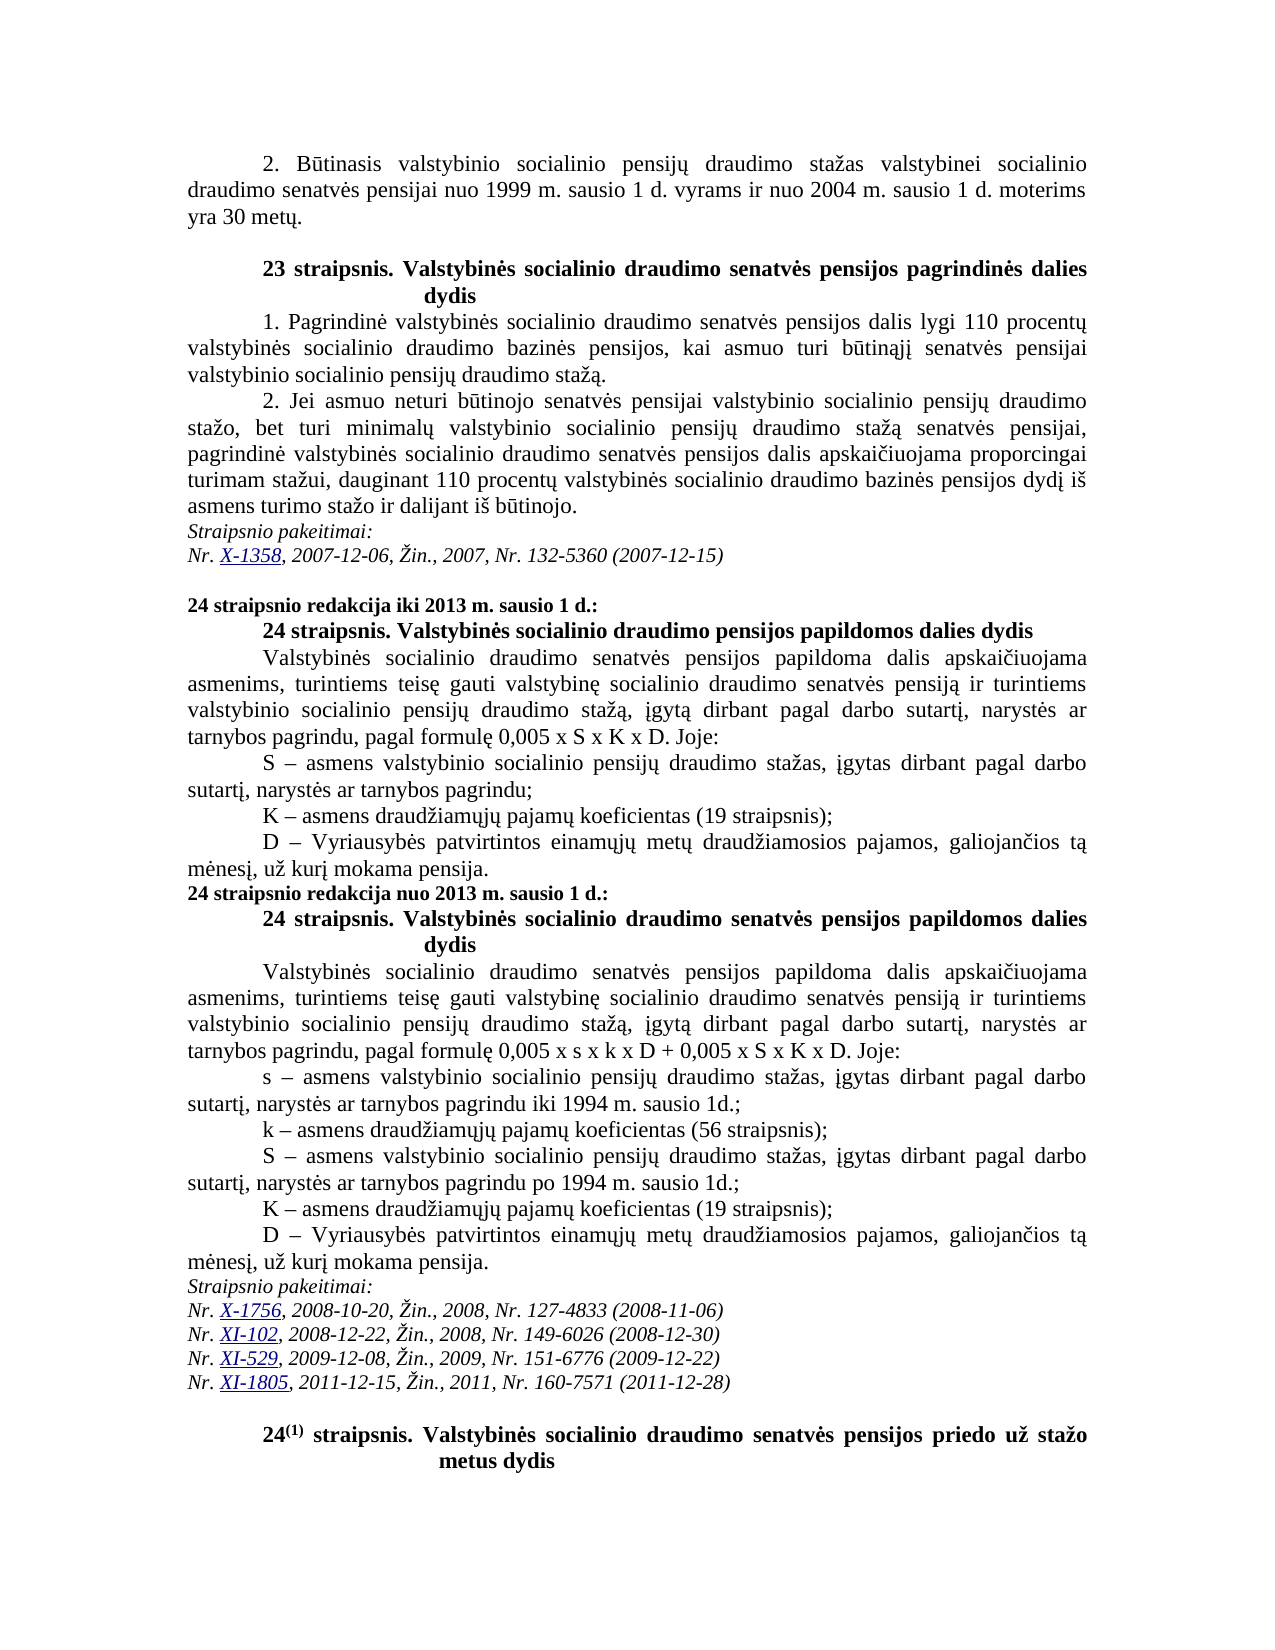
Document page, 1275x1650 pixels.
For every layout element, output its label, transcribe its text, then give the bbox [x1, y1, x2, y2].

text 24(1) straipsnis. Valstybinės socialinio draudimo senatvės pensijos priedo už stažo metus dydis [262, 1421, 1088, 1473]
text K – asmens draudžiamųjų pajamų koeficientas (19 straipsnis); [187, 1195, 1088, 1221]
text D – Vyriausybės patvirtintos einamųjų metų draudžiamosios pajamos, galiojančios tą mėnesį, už kurį mokama pensija. [187, 828, 1088, 881]
text Nr. X-1756, 2008-10-20, Žin., 2008, Nr. 127-4833 (2008-11-06) [187, 1298, 1088, 1322]
text Nr. XI-529, 2009-12-08, Žin., 2009, Nr. 151-6776 (2009-12-22) [187, 1346, 1087, 1370]
text 24 straipsnio redakcija iki 2013 m. sausio 1 d.: [187, 593, 1088, 617]
text S – asmens valstybinio socialinio pensijų draudimo stažas, įgytas dirbant pagal darbo sutartį, narystės ar tarnybos pagrindu po 1994 m. sausio 1d.; [187, 1142, 1088, 1195]
text K – asmens draudžiamųjų pajamų koeficientas (19 straipsnis); [187, 802, 1088, 828]
text k – asmens draudžiamųjų pajamų koeficientas (56 straipsnis); [187, 1116, 1088, 1142]
text 23 straipsnis. Valstybinės socialinio draudimo senatvės pensijos pagrindinės dalies dydis [262, 255, 1088, 308]
text Nr. X-1358, 2007-12-06, Žin., 2007, Nr. 132-5360 (2007-12-15) [187, 543, 1088, 567]
text 24 straipsnis. Valstybinės socialinio draudimo senatvės pensijos papildomos dalies dydis [262, 905, 1088, 958]
text s – asmens valstybinio socialinio pensijų draudimo stažas, įgytas dirbant pagal darbo sutartį, narystės ar tarnybos pagrindu iki 1994 m. sausio 1d.; [187, 1063, 1088, 1116]
text Valstybinės socialinio draudimo senatvės pensijos papildoma dalis apskaičiuojama asmenims, turintiems teisę gauti valstybinę socialinio draudimo senatvės pensiją ir turintiems valstybinio socialinio pensijų draudimo stažą, įgytą dirbant pagal darbo sutartį, narystės ar tarnybos pagrindu, pagal formulę 0,005 x S x K x D. Joje: [187, 644, 1088, 749]
text Nr. XI-1805, 2011-12-15, Žin., 2011, Nr. 160-7571 (2011-12-28) [187, 1370, 1088, 1394]
text Straipsnio pakeitimai: [187, 1274, 1088, 1298]
text Nr. XI-102, 2008-12-22, Žin., 2008, Nr. 149-6026 (2008-12-30) [187, 1322, 1087, 1346]
text 2. Būtinasis valstybinio socialinio pensijų draudimo stažas valstybinei socialinio draudimo senatvės pensijai nuo 1999 m. sausio 1 d. vyrams ir nuo 2004 m. sausio 1 d. moterims yra 30 metų. [187, 150, 1088, 229]
text 24 straipsnis. Valstybinės socialinio draudimo pensijos papildomos dalies dydis [262, 617, 1088, 644]
text Straipsnio pakeitimai: [187, 519, 1088, 543]
text D – Vyriausybės patvirtintos einamųjų metų draudžiamosios pajamos, galiojančios tą mėnesį, už kurį mokama pensija. [187, 1221, 1088, 1274]
text 1. Pagrindinė valstybinės socialinio draudimo senatvės pensijos dalis lygi 110 procentų valstybinės socialinio draudimo bazinės pensijos, kai asmuo turi būtinąjį senatvės pensijai valstybinio socialinio pensijų draudimo stažą. [187, 308, 1088, 387]
text 24 straipsnio redakcija nuo 2013 m. sausio 1 d.: [187, 881, 1088, 905]
text S – asmens valstybinio socialinio pensijų draudimo stažas, įgytas dirbant pagal darbo sutartį, narystės ar tarnybos pagrindu; [187, 749, 1088, 802]
text Valstybinės socialinio draudimo senatvės pensijos papildoma dalis apskaičiuojama asmenims, turintiems teisę gauti valstybinę socialinio draudimo senatvės pensiją ir turintiems valstybinio socialinio pensijų draudimo stažą, įgytą dirbant pagal darbo sutartį, narystės ar tarnybos pagrindu, pagal formulę 0,005 x s x k x D + 0,005 x S x K x D. Joje: [187, 958, 1088, 1063]
text 2. Jei asmuo neturi būtinojo senatvės pensijai valstybinio socialinio pensijų draudimo stažo, bet turi minimalų valstybinio socialinio pensijų draudimo stažą senatvės pensijai, pagrindinė valstybinės socialinio draudimo senatvės pensijos dalis apskaičiuojama proporcingai turimam stažui, dauginant 110 procentų valstybinės socialinio draudimo bazinės pensijos dydį iš asmens turimo stažo ir dalijant iš būtinojo. [187, 387, 1088, 519]
